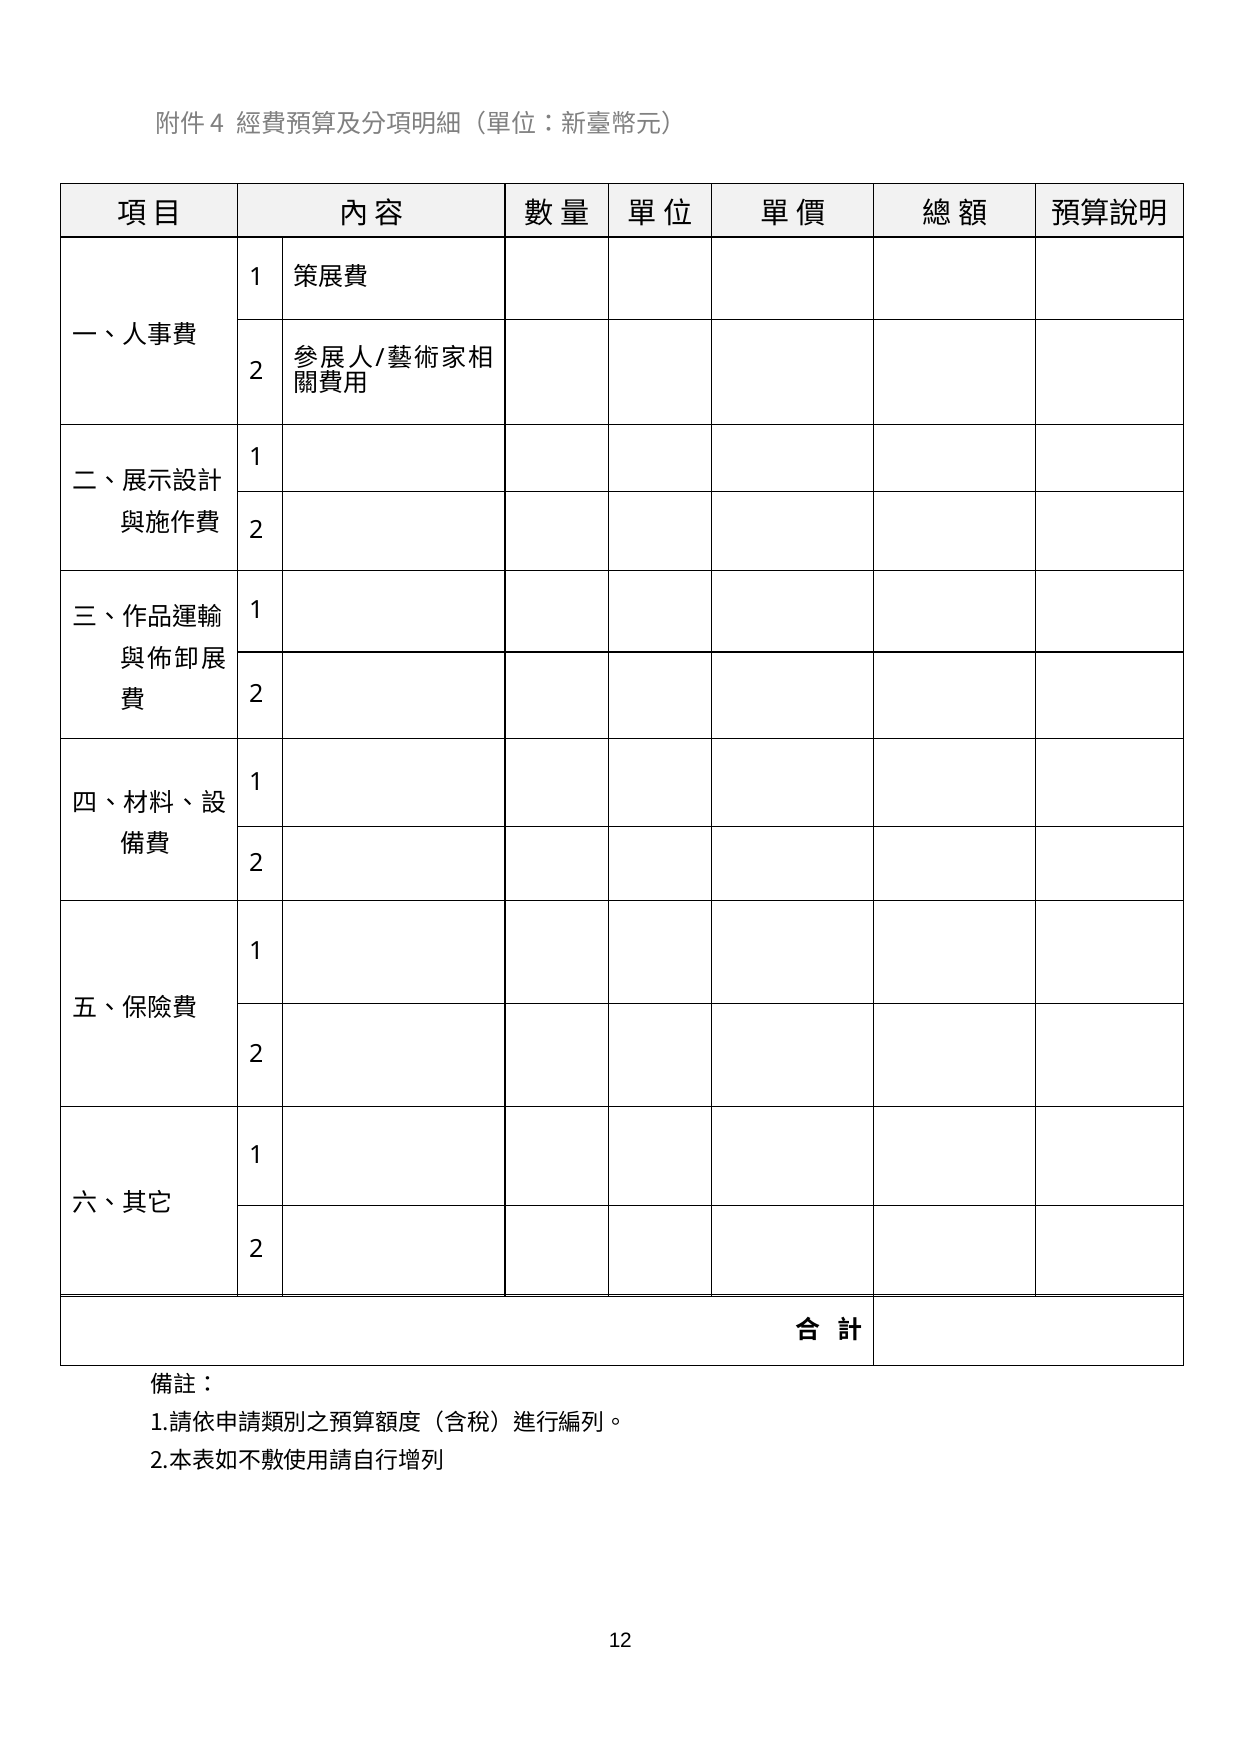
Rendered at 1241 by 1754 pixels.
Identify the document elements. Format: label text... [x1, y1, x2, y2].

table_cell [609, 571, 711, 651]
table_cell [874, 320, 1035, 424]
table_cell [874, 1004, 1035, 1106]
table_cell 參展人/藝術家相 關費用 [283, 320, 504, 424]
table_cell 2 [238, 827, 282, 900]
table_cell [712, 571, 873, 651]
table_cell [609, 1206, 711, 1294]
table_cell [1036, 739, 1183, 826]
table_cell 1 [238, 901, 282, 1003]
table_cell [283, 571, 504, 651]
table_cell 1 [238, 425, 282, 491]
table_cell 六、其它 [61, 1107, 237, 1294]
table_cell [609, 827, 711, 900]
table_cell [506, 492, 608, 570]
table_cell [712, 1206, 873, 1294]
table_cell [609, 492, 711, 570]
table_cell [506, 238, 608, 318]
table_cell [283, 827, 504, 900]
table_cell 1 [238, 739, 282, 826]
table_cell [506, 320, 608, 424]
table_cell 五、保險費 [61, 901, 237, 1106]
table_cell [283, 653, 504, 738]
table_cell [712, 425, 873, 491]
table_header 項 目 [61, 184, 237, 236]
table_cell [283, 1206, 504, 1294]
table_cell [283, 1107, 504, 1205]
table_cell [874, 238, 1035, 318]
table_cell 2 [238, 492, 282, 570]
table_cell [712, 238, 873, 318]
table_cell [874, 827, 1035, 900]
table_cell [1036, 653, 1183, 738]
table_cell [1036, 238, 1183, 318]
table_header 單 價 [712, 184, 873, 236]
table_cell [609, 238, 711, 318]
table_header 數 量 [506, 184, 608, 236]
table_cell [609, 653, 711, 738]
table_cell [506, 901, 608, 1003]
table_cell [506, 1107, 608, 1205]
table_cell [1036, 571, 1183, 651]
table_header 預算說明 [1036, 184, 1183, 236]
table_cell 2 [238, 653, 282, 738]
table_cell [712, 1107, 873, 1205]
table_cell 四、材料、設備費 [61, 739, 237, 900]
table_cell [1036, 492, 1183, 570]
table_cell [712, 827, 873, 900]
table_cell 合 計 [61, 1297, 873, 1365]
table_cell [1036, 827, 1183, 900]
table_cell [1036, 425, 1183, 491]
table_cell [609, 320, 711, 424]
text 1.請依申請類別之預算額度（含稅）進行編列。 [150, 1404, 1090, 1437]
table_cell 2 [238, 1206, 282, 1294]
table_cell [874, 901, 1035, 1003]
table_cell 1 [238, 571, 282, 651]
table_cell [506, 739, 608, 826]
table_cell [283, 1004, 504, 1106]
table_header 內 容 [238, 184, 504, 236]
table_cell 2 [238, 1004, 282, 1106]
table_cell [874, 1297, 1183, 1365]
table_cell [874, 1107, 1035, 1205]
table_cell [609, 901, 711, 1003]
text 2.本表如不敷使用請自行增列 [150, 1442, 1090, 1475]
table_cell [712, 492, 873, 570]
table_cell [506, 425, 608, 491]
table_header 總 額 [874, 184, 1035, 236]
table_cell [1036, 320, 1183, 424]
text 附件4 經費預算及分項明細（單位：新臺幣元） [150, 103, 1090, 140]
table_cell [1036, 1107, 1183, 1205]
table_cell [712, 1004, 873, 1106]
table_cell [283, 425, 504, 491]
table_cell [712, 653, 873, 738]
table_cell [874, 653, 1035, 738]
table_cell 1 [238, 238, 282, 318]
table_cell 三、作品運輸 與佈卸展費 [61, 571, 237, 738]
table_cell [506, 571, 608, 651]
table_cell [874, 1206, 1035, 1294]
table_cell 2 [238, 320, 282, 424]
table_cell [874, 492, 1035, 570]
table_cell 一、人事費 [61, 238, 237, 424]
table_cell [609, 1004, 711, 1106]
table_cell [609, 739, 711, 826]
table_cell [1036, 901, 1183, 1003]
text 備註： [150, 1366, 1090, 1399]
table_cell [283, 492, 504, 570]
table_cell [1036, 1004, 1183, 1106]
table_cell [874, 571, 1035, 651]
table_cell [283, 739, 504, 826]
table_cell 1 [238, 1107, 282, 1205]
table_cell [712, 901, 873, 1003]
table_cell [874, 739, 1035, 826]
table_cell [506, 1206, 608, 1294]
table_cell [506, 827, 608, 900]
table_cell [506, 653, 608, 738]
table_cell [283, 901, 504, 1003]
table_cell [874, 425, 1035, 491]
table_cell [609, 425, 711, 491]
table_cell 二、展示設計 與施作費 [61, 425, 237, 570]
table_cell [1036, 1206, 1183, 1294]
table_cell 策展費 [283, 238, 504, 318]
table_cell [712, 739, 873, 826]
table_header 單 位 [609, 184, 711, 236]
table_cell [609, 1107, 711, 1205]
table_cell [506, 1004, 608, 1106]
table_cell [712, 320, 873, 424]
